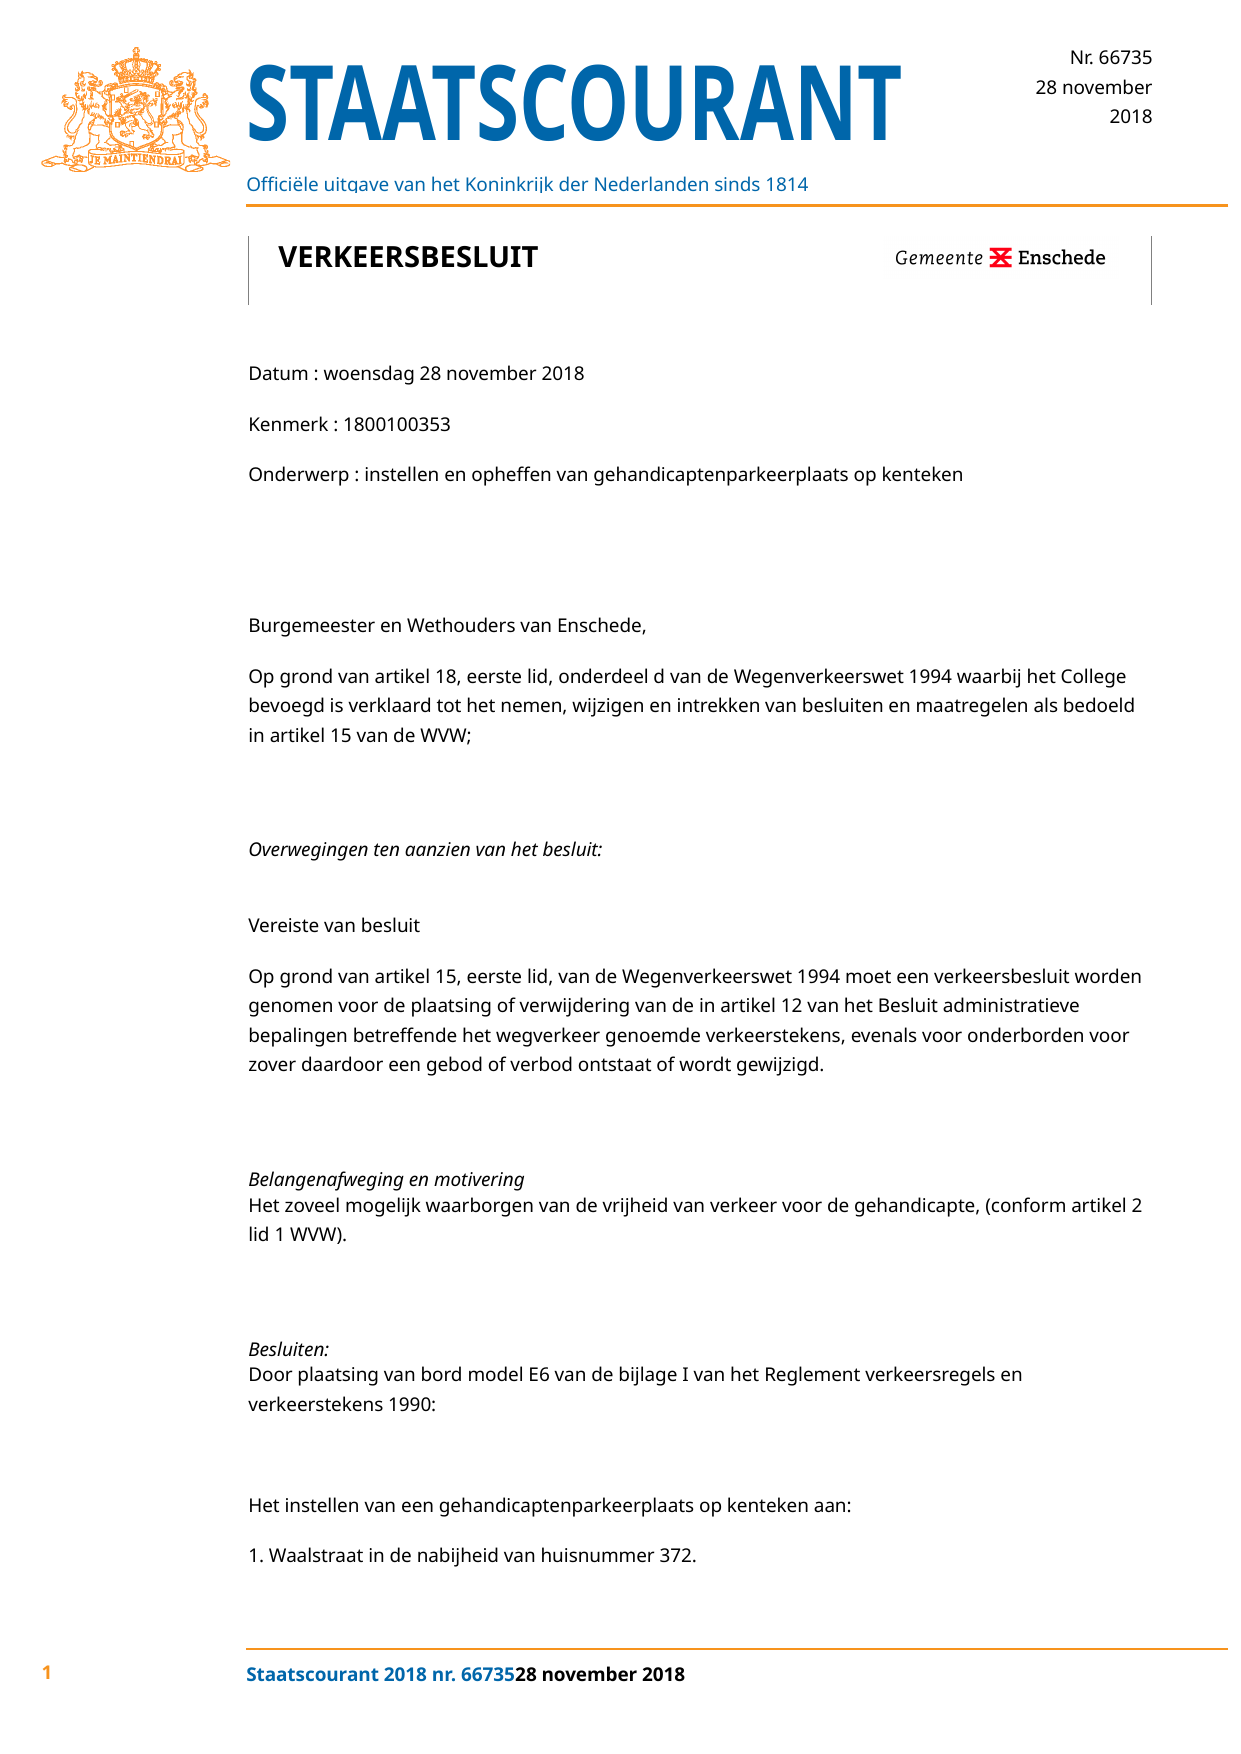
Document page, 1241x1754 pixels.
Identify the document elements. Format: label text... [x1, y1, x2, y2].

text Onderwerp : instellen en opheffen van gehandicaptenparkeerplaats op kenteken [248, 461, 1152, 487]
text Op grond van artikel 15, eerste lid, van de Wegenverkeerswet 1994 moet een verkeersbesluit worden genomen voor de plaatsing of verwijdering van de in artikel 12 van het Besluit administratieve bepalingen betreffende het wegverkeer genoemde verkeerstekens, evenals voor onderborden voor zover daardoor een gebod of verbod ontstaat of wordt gewijzigd. [248, 963, 1152, 1077]
text Besluiten: [248, 1336, 1152, 1361]
text Het instellen van een gehandicaptenparkeerplaats op kenteken aan: [248, 1492, 1152, 1518]
text Op grond van artikel 18, eerste lid, onderdeel d van de Wegenverkeerswet 1994 waarbij het College bevoegd is verklaard tot het nemen, wijzigen en intrekken van besluiten en maatregelen als bedoeld in artikel 15 van de WVW; [248, 663, 1152, 748]
picture [41, 47, 231, 172]
table_header [850, 236, 1151, 305]
picture [882, 236, 1119, 279]
text Vereiste van besluit [248, 912, 1152, 938]
table_header VERKEERSBESLUIT [249, 236, 850, 305]
text Het zoveel mogelijk waarborgen van de vrijheid van verkeer voor de gehandicapte, (conform artikel 2 lid 1 WVW). [248, 1192, 1152, 1247]
text 1. Waalstraat in de nabijheid van huisnummer 372. [248, 1542, 1152, 1568]
text Burgemeester en Wethouders van Enschede, [248, 612, 1152, 638]
text Belangenafweging en motivering [248, 1166, 1152, 1192]
text Kenmerk : 1800100353 [248, 411, 1152, 436]
text Overwegingen ten aanzien van het besluit: [248, 836, 1152, 862]
text Door plaatsing van bord model E6 van de bijlage I van het Reglement verkeersregels en verkeerstekens 1990: [248, 1361, 1152, 1417]
text Datum : woensdag 28 november 2018 [248, 360, 1152, 386]
